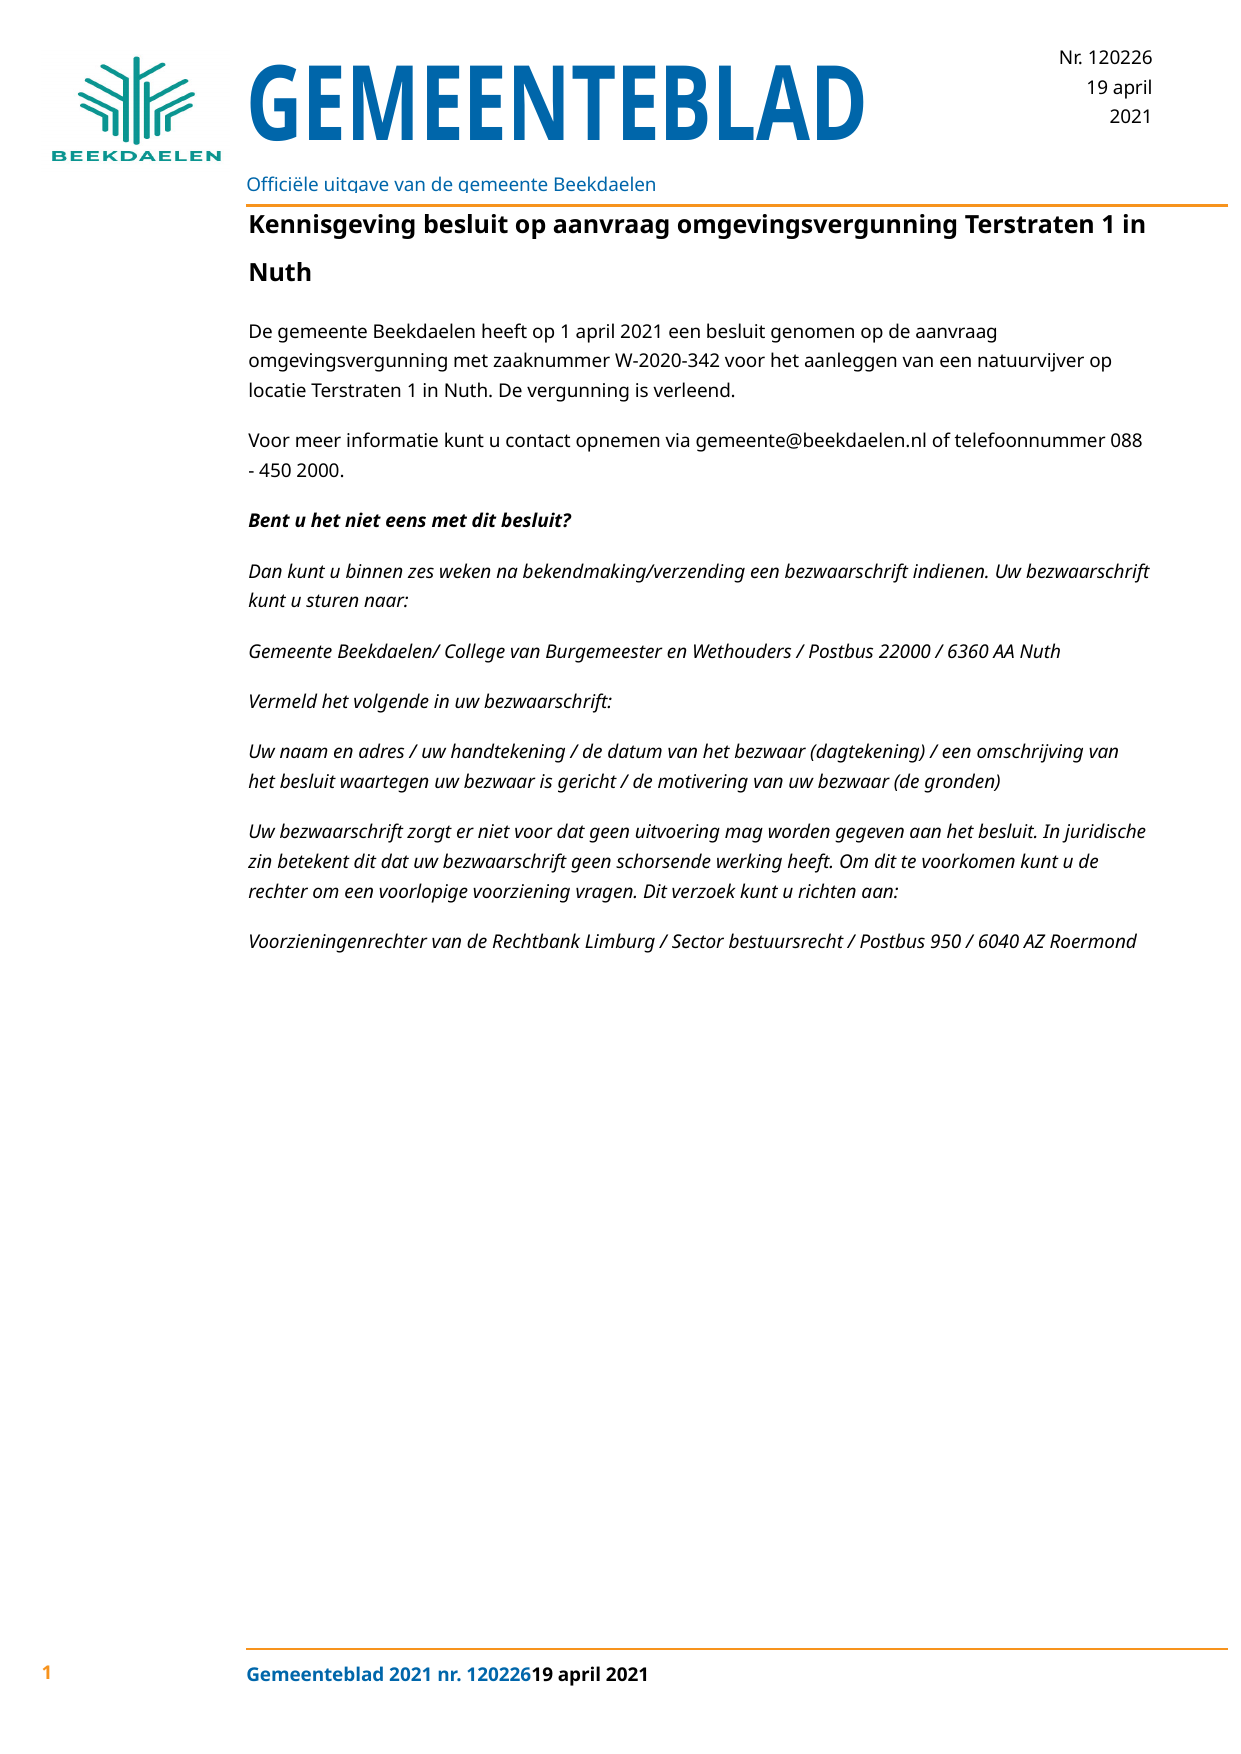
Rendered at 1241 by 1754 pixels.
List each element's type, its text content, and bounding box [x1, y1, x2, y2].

text Dan kunt u binnen zes weken na bekendmaking/verzending een bezwaarschrift indienen. Uw bezwaarschrift kunt u sturen naar: [248, 558, 1152, 613]
text Bent u het niet eens met dit besluit? [248, 507, 1152, 533]
text De gemeente Beekdaelen heeft op 1 april 2021 een besluit genomen op de aanvraag omgevingsvergunning met zaaknummer W-2020-342 voor het aanleggen van een natuurvijver op locatie Terstraten 1 in Nuth. De vergunning is verleend. [248, 318, 1152, 403]
text Voor meer informatie kunt u contact opnemen via gemeente@beekdaelen.nl of telefoonnummer 088 - 450 2000. [248, 427, 1152, 483]
text Kennisgeving besluit op aanvraag omgevingsvergunning Terstraten 1 in Nuth [248, 207, 1152, 288]
text Gemeente Beekdaelen/ College van Burgemeester en Wethouders / Postbus 22000 / 6360 AA Nuth [248, 638, 1152, 664]
text Vermeld het volgende in uw bezwaarschrift: [248, 688, 1152, 714]
text Voorzieningenrechter van de Rechtbank Limburg / Sector bestuursrecht / Postbus 950 / 6040 AZ Roermond [248, 928, 1152, 954]
text Uw bezwaarschrift zorgt er niet voor dat geen uitvoering mag worden gegeven aan het besluit. In juridische zin betekent dit dat uw bezwaarschrift geen schorsende werking heeft. Om dit te voorkomen kunt u de rechter om een voorlopige voorziening vragen. Dit verzoek kunt u richten aan: [248, 819, 1152, 904]
picture [41, 47, 231, 172]
text Uw naam en adres / uw handtekening / de datum van het bezwaar (dagtekening) / een omschrijving van het besluit waartegen uw bezwaar is gericht / de motivering van uw bezwaar (de gronden) [248, 739, 1152, 794]
